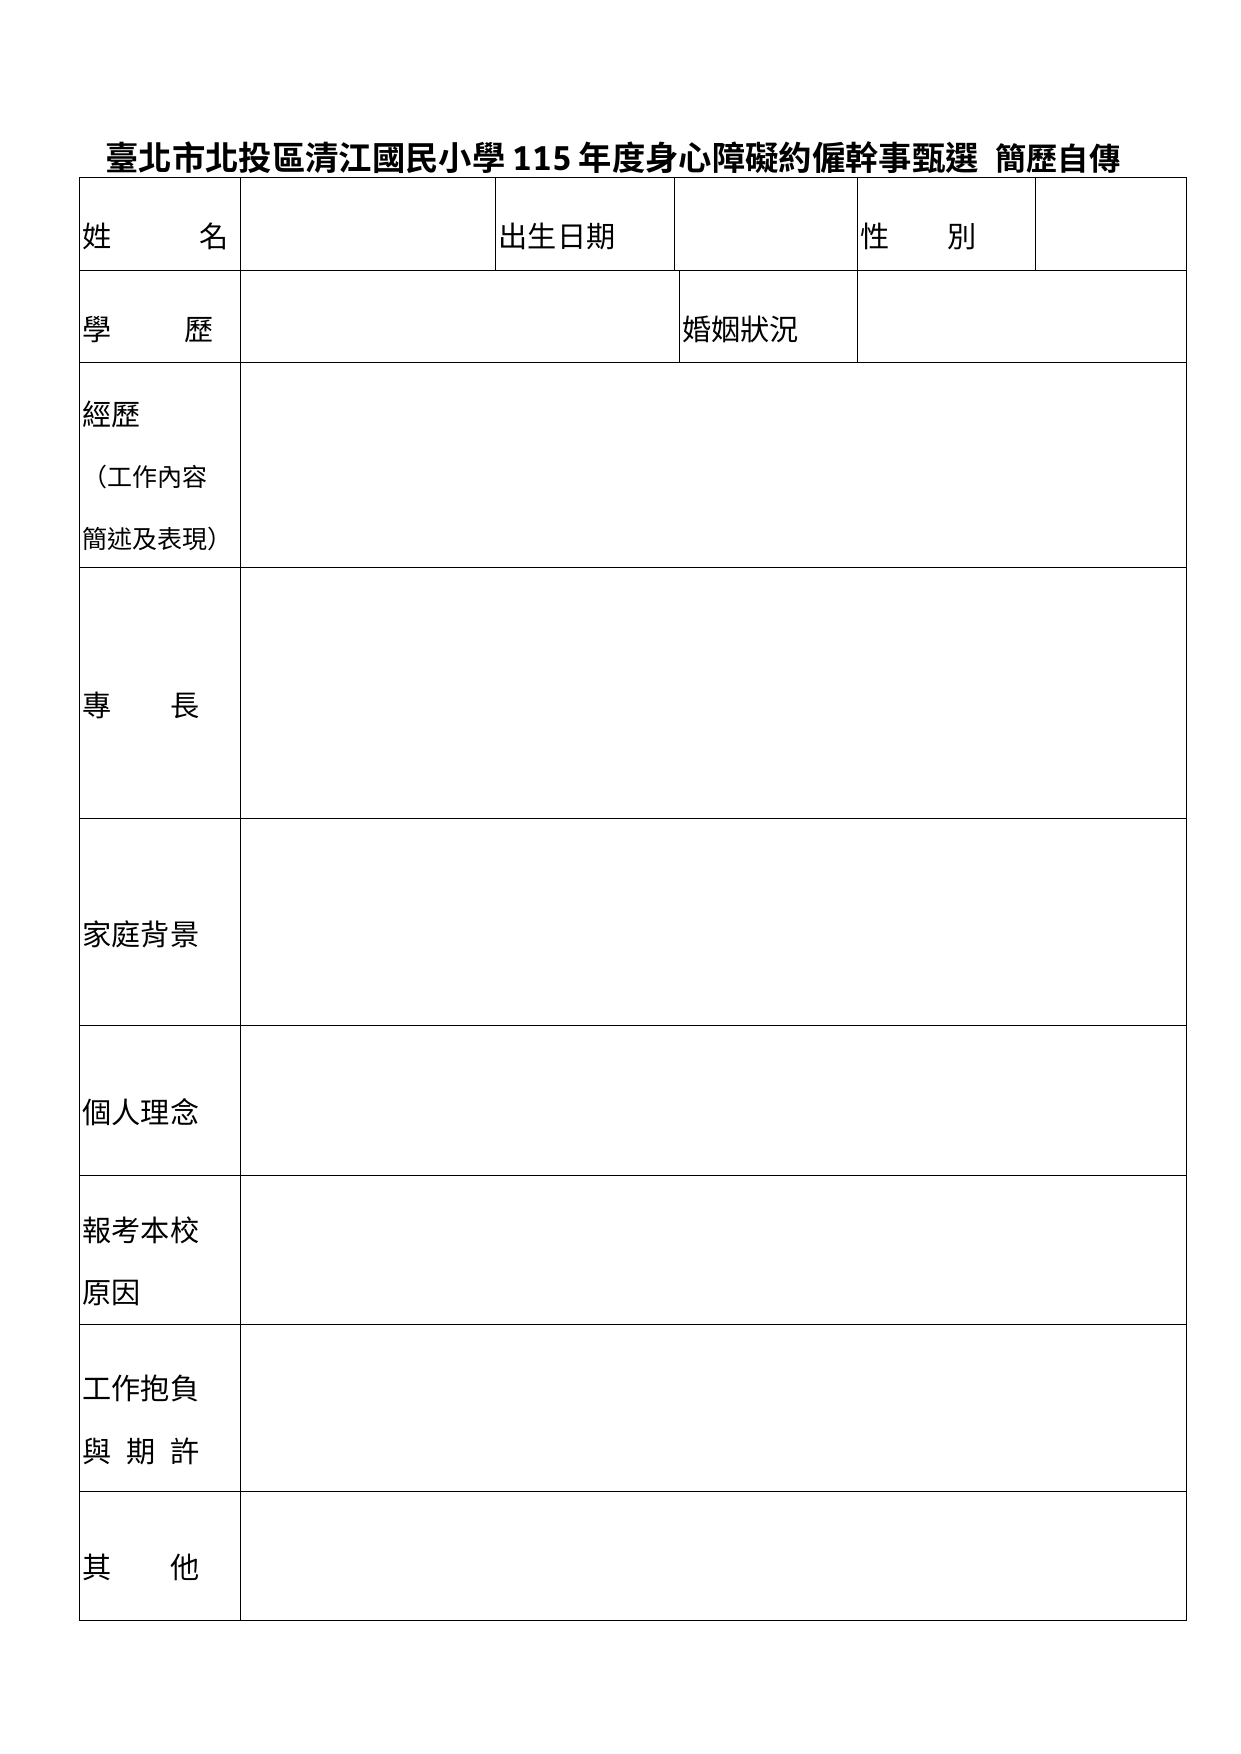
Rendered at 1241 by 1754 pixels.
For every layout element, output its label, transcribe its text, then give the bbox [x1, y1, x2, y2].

table_cell [241, 1176, 1186, 1323]
table_cell [241, 363, 1186, 567]
table_cell 經歷 （工作內容 簡述及表現） [80, 363, 240, 567]
table_cell 學 歷 [80, 271, 240, 362]
table_cell 家庭背景 [80, 819, 240, 1025]
table_header [675, 178, 857, 270]
text 臺北市北投區清江國民小學115年度身心障礙約僱幹事甄選 簡歷自傳 [77, 114, 1149, 177]
table_cell 報考本校 原因 [80, 1176, 240, 1323]
table_cell 工作抱負 與 期 許 [80, 1325, 240, 1491]
table_cell 其 他 [80, 1492, 240, 1620]
table_header [1036, 178, 1186, 270]
table_cell 婚姻狀況 [680, 271, 857, 362]
table_cell [241, 1026, 1186, 1174]
table_cell [241, 1325, 1186, 1491]
table_cell [241, 568, 1186, 818]
table_cell [858, 271, 1186, 362]
table_cell 個人理念 [80, 1026, 240, 1174]
table_header 出生日期 [496, 178, 674, 270]
table_cell [241, 819, 1186, 1025]
table_cell 專 長 [80, 568, 240, 818]
table_cell [241, 271, 679, 362]
table_header [241, 178, 495, 270]
table_cell [241, 1492, 1186, 1620]
table_header 性 別 [858, 178, 1035, 270]
table_header 姓 名 [80, 178, 240, 270]
